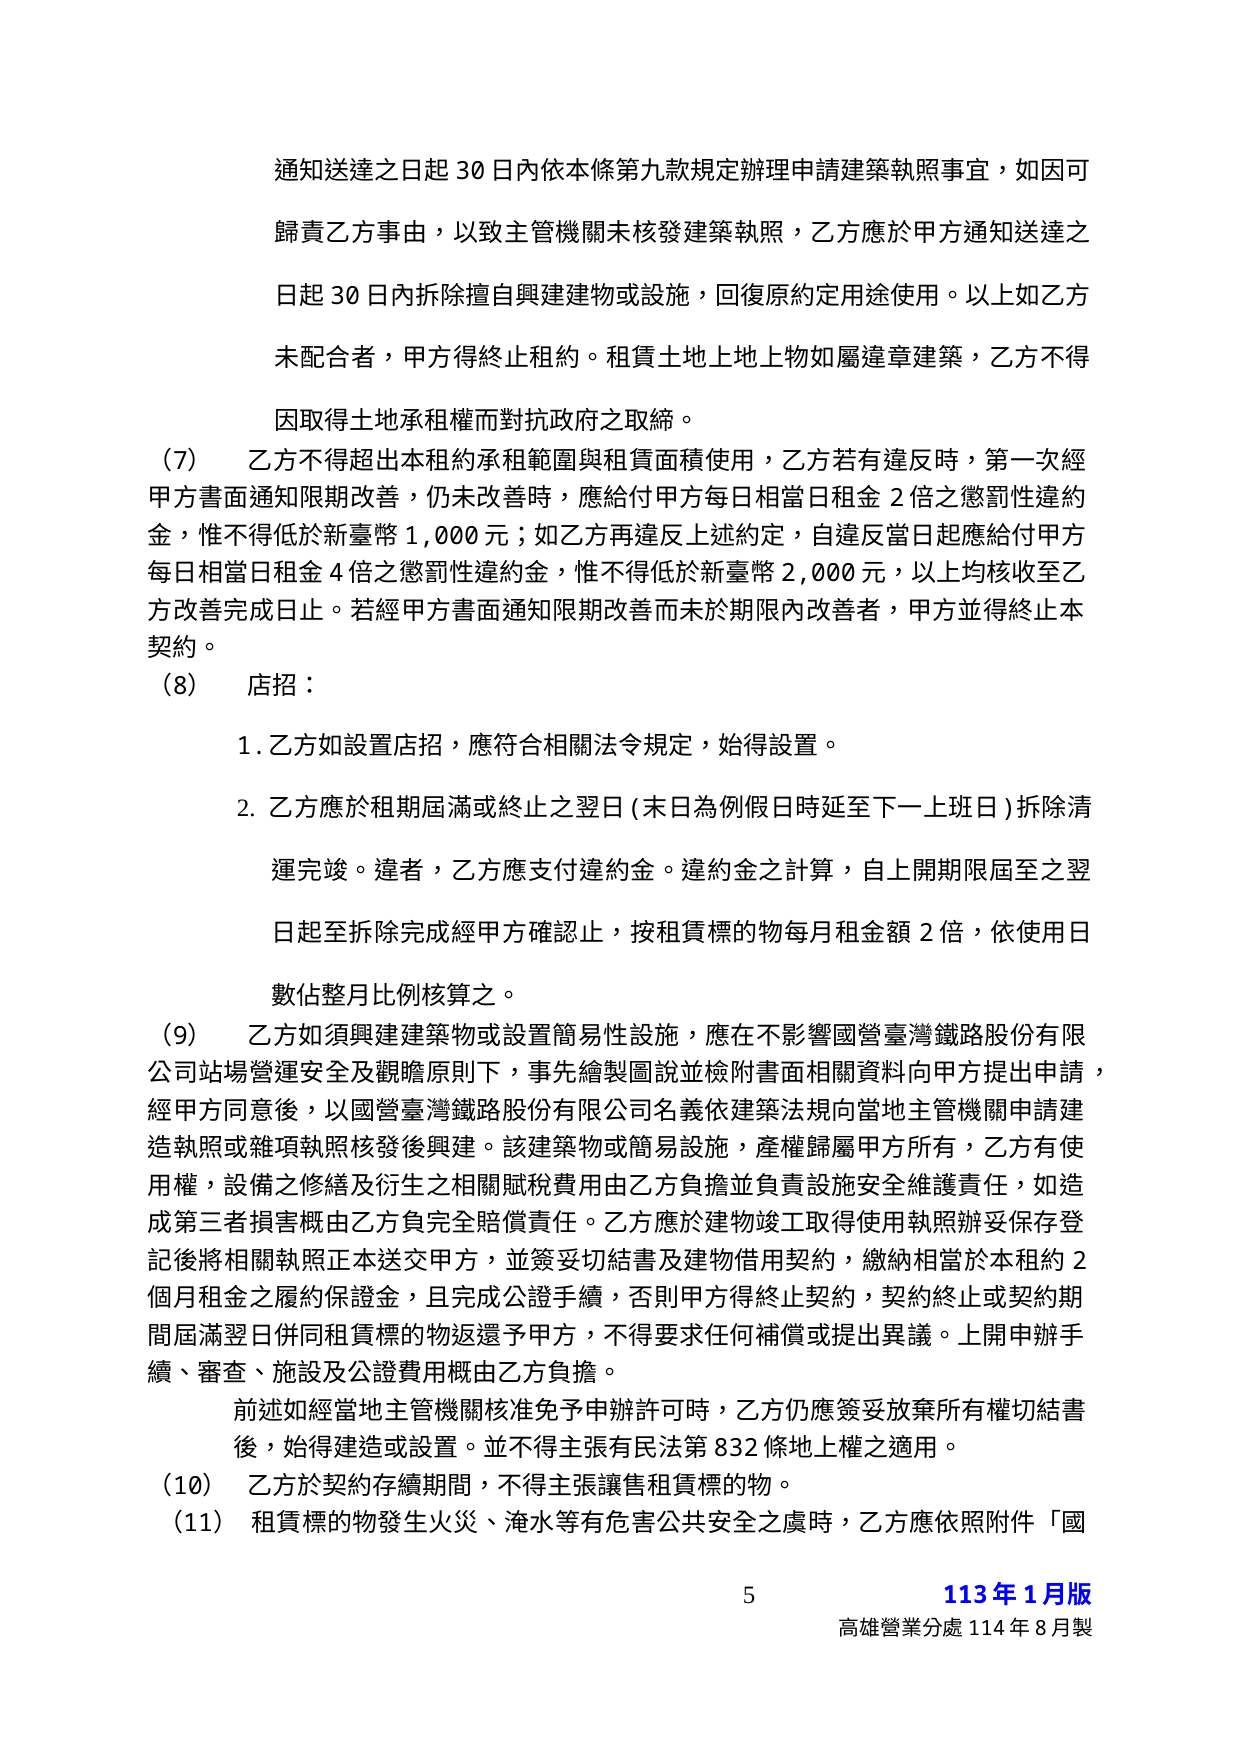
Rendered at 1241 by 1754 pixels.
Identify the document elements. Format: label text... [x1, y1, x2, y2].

list 乙方不得超出本租約承租範圍與租賃面積使用，乙方若有違反時，第一次經甲方書面通知限期改善，仍未改善時，應給付甲方每日相當日租金2倍之懲罰性違約金，惟不得低於新臺幣1,000元；如乙方再違反上述約定，自違反當日起應給付甲方每日相當日租金4倍之懲罰性違約金，惟不得低於新臺幣2,000元，以上均核收至乙方改善完成日止。若經甲方書面通知限期改善而未於期限內改善者，甲方並得終止本契約。 [148, 439, 1087, 664]
list 不得擅自在租賃標的物上新建、增建、改建、修建建築改良物、建造(設置)雜項工作物或其他設施。違者，乙方應於甲方通知送達之日起30日內拆除擅自興建建物或設施，如逾期未拆除，乙方應支付違約金。違約金之計算，自上開期限屆至之翌日起至拆除完成經甲方確認止，按租賃標的物每月租金額2倍，依使用日數佔整月比例核算之。如乙方擅自新建、增建、改建、修建建築改良物、建造(設置)雜項工作物或其他設施，經甲方查核認於甲方及公益並無重大損害，准予乙方補申請建築執照，乙方應於甲方通知送達之日起30日內依本條第九款規定辦理申請建築執照事宜，如因可歸責乙方事由，以致主管機關未核發建築執照，乙方應於甲方通知送達之日起30日內拆除擅自興建建物或設施，回復原約定用途使用。以上如乙方未配合者，甲方得終止租約。租賃土地上地上物如屬違章建築，乙方不得因取得土地承租權而對抗政府之取締。 [235, 127, 1092, 439]
list 乙方於契約存續期間，不得主張讓售租賃標的物。 [148, 1464, 1087, 1502]
list 乙方應於租期屆滿或終止之翌日(末日為例假日時延至下一上班日)拆除清運完竣。違者，乙方應支付違約金。違約金之計算，自上開期限屆至之翌日起至拆除完成經甲方確認止，按租賃標的物每月租金額2倍，依使用日數佔整月比例核算之。 [237, 764, 1092, 1014]
text 前述如經當地主管機關核准免予申辦許可時，乙方仍應簽妥放棄所有權切結書後，始得建造或設置。並不得主張有民法第832條地上權之適用。 [233, 1389, 1087, 1464]
list 店招： [148, 664, 1087, 702]
list 乙方如須興建建築物或設置簡易性設施，應在不影響國營臺灣鐵路股份有限公司站場營運安全及觀瞻原則下，事先繪製圖說並檢附書面相關資料向甲方提出申請，經甲方同意後，以國營臺灣鐵路股份有限公司名義依建築法規向當地主管機關申請建造執照或雜項執照核發後興建。該建築物或簡易設施，產權歸屬甲方所有，乙方有使用權，設備之修繕及衍生之相關賦稅費用由乙方負擔並負責設施安全維護責任，如造成第三者損害概由乙方負完全賠償責任。乙方應於建物竣工取得使用執照辦妥保存登記後將相關執照正本送交甲方，並簽妥切結書及建物借用契約，繳納相當於本租約2個月租金之履約保證金，且完成公證手續，否則甲方得終止契約，契約終止或契約期間屆滿翌日併同租賃標的物返還予甲方，不得要求任何補償或提出異議。上開申辦手續、審查、施設及公證費用概由乙方負擔。 [148, 1014, 1087, 1389]
list 租賃標的物發生火災、淹水等有危害公共安全之虞時，乙方應依照附件「國 [158, 1502, 1087, 1539]
list 乙方如設置店招，應符合相關法令規定，始得設置。 [236, 702, 1092, 764]
